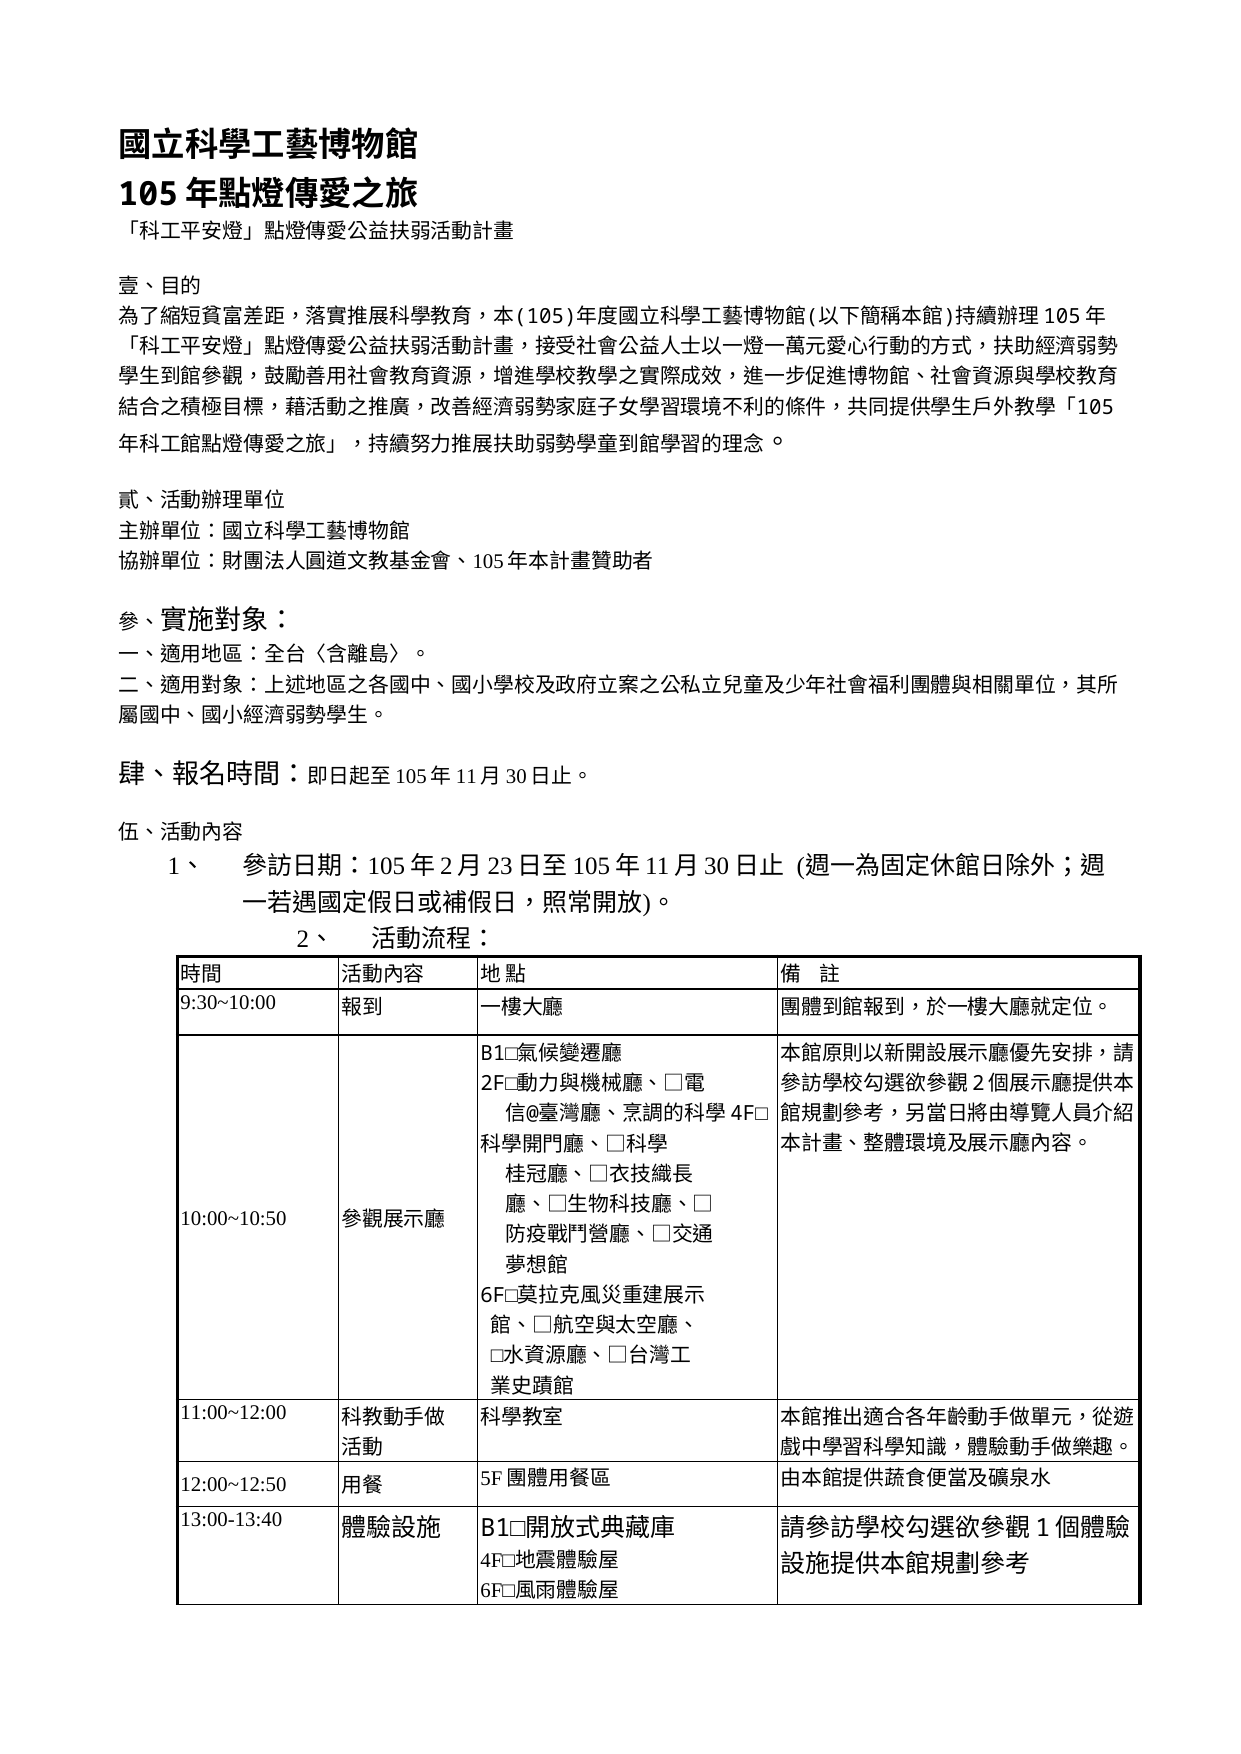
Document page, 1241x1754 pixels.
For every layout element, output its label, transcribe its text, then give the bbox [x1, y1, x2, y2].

text 主辦單位：國立科學工藝博物館 [118, 514, 1122, 544]
table_cell 報到 [339, 990, 477, 1034]
table_cell 由本館提供蔬食便當及礦泉水 [778, 1462, 1138, 1506]
text 協辦單位：財團法人圓道文教基金會、105年本計畫贊助者 [118, 544, 1122, 574]
text 壹、目的 [118, 269, 1122, 299]
text 一、適用地區：全台〈含離島〉。 [118, 638, 1122, 668]
table_cell 體驗設施 [339, 1507, 477, 1604]
table_cell 本館推出適合各年齡動手做單元，從遊戲中學習科學知識，體驗動手做樂趣。 [778, 1400, 1138, 1461]
text 國立科學工藝博物館 [118, 118, 1122, 166]
table_header 地 點 [478, 958, 777, 988]
table_cell 參觀展示廳 [339, 1036, 477, 1399]
table_cell 科教動手做 活動 [339, 1400, 477, 1461]
table_cell 本館原則以新開設展示廳優先安排，請參訪學校勾選欲參觀2個展示廳提供本館規劃參考，另當日將由導覽人員介紹本計畫、整體環境及展示廳內容。 [778, 1036, 1138, 1399]
text 「科工平安燈」點燈傳愛公益扶弱活動計畫 [118, 215, 1122, 245]
table_cell 一樓大廳 [478, 990, 777, 1034]
table_cell 科學教室 [478, 1400, 777, 1461]
table_cell 9:30~10:00 [179, 990, 338, 1034]
text 貳、活動辦理單位 [118, 484, 1122, 514]
text 參、實施對象： [118, 598, 1122, 638]
table_cell B1□氣候變遷廳 2F□動力與機械廳、□電 信@臺灣廳、烹調的科學4F□科學開門廳、□科學 桂冠廳、□衣技織長 廳、□生物科技廳、□ 防疫戰鬥營廳、□交通 夢想館 6F□莫拉克風災重建展示 館、□航空與太空廳、 □水資源廳、□台灣工 業史蹟館 [478, 1036, 777, 1399]
table_cell 10:00~10:50 [179, 1036, 338, 1399]
text 肆、報名時間：即日起至105年11月30日止。 [118, 752, 1122, 792]
table_cell 12:00~12:50 [179, 1462, 338, 1506]
table_cell 5F團體用餐區 [478, 1462, 777, 1506]
text 105年點燈傳愛之旅 [118, 166, 1122, 215]
table_cell 團體到館報到，於一樓大廳就定位。 [778, 990, 1138, 1034]
list 活動流程： [296, 918, 1122, 954]
text 為了縮短貧富差距，落實推展科學教育，本(105)年度國立科學工藝博物館(以下簡稱本館)持續辦理105年「科工平安燈」點燈傳愛公益扶弱活動計畫，接受社會公益人士以一燈一萬元愛心行動的方式，扶助經濟弱勢學生到館參觀，鼓勵善用社會教育資源，增進學校教學之實際成效，進一步促進博物館、社會資源與學校教育結合之積極目標，藉活動之推廣，改善經濟弱勢家庭子女學習環境不利的條件，共同提供學生戶外教學「105年科工館點燈傳愛之旅」，持續努力推展扶助弱勢學童到館學習的理念。 [118, 299, 1122, 459]
list 參訪日期：105年2月23日至105年11月30日止 (週一為固定休館日除外；週一若遇國定假日或補假日，照常開放)。 [167, 846, 1122, 918]
table_cell B1□開放式典藏庫 4F□地震體驗屋 6F□風雨體驗屋 [478, 1507, 777, 1604]
table_cell 13:00-13:40 [179, 1507, 338, 1604]
text 伍、活動內容 [118, 816, 1122, 846]
table_header 備 註 [778, 958, 1138, 988]
table_header 活動內容 [339, 958, 477, 988]
table_cell 請參訪學校勾選欲參觀1個體驗設施提供本館規劃參考 [778, 1507, 1138, 1604]
text 二、適用對象：上述地區之各國中、國小學校及政府立案之公私立兒童及少年社會福利團體與相關單位，其所屬國中、國小經濟弱勢學生。 [118, 668, 1122, 728]
table_header 時間 [179, 958, 338, 988]
table_cell 用餐 [339, 1462, 477, 1506]
table_cell 11:00~12:00 [179, 1400, 338, 1461]
